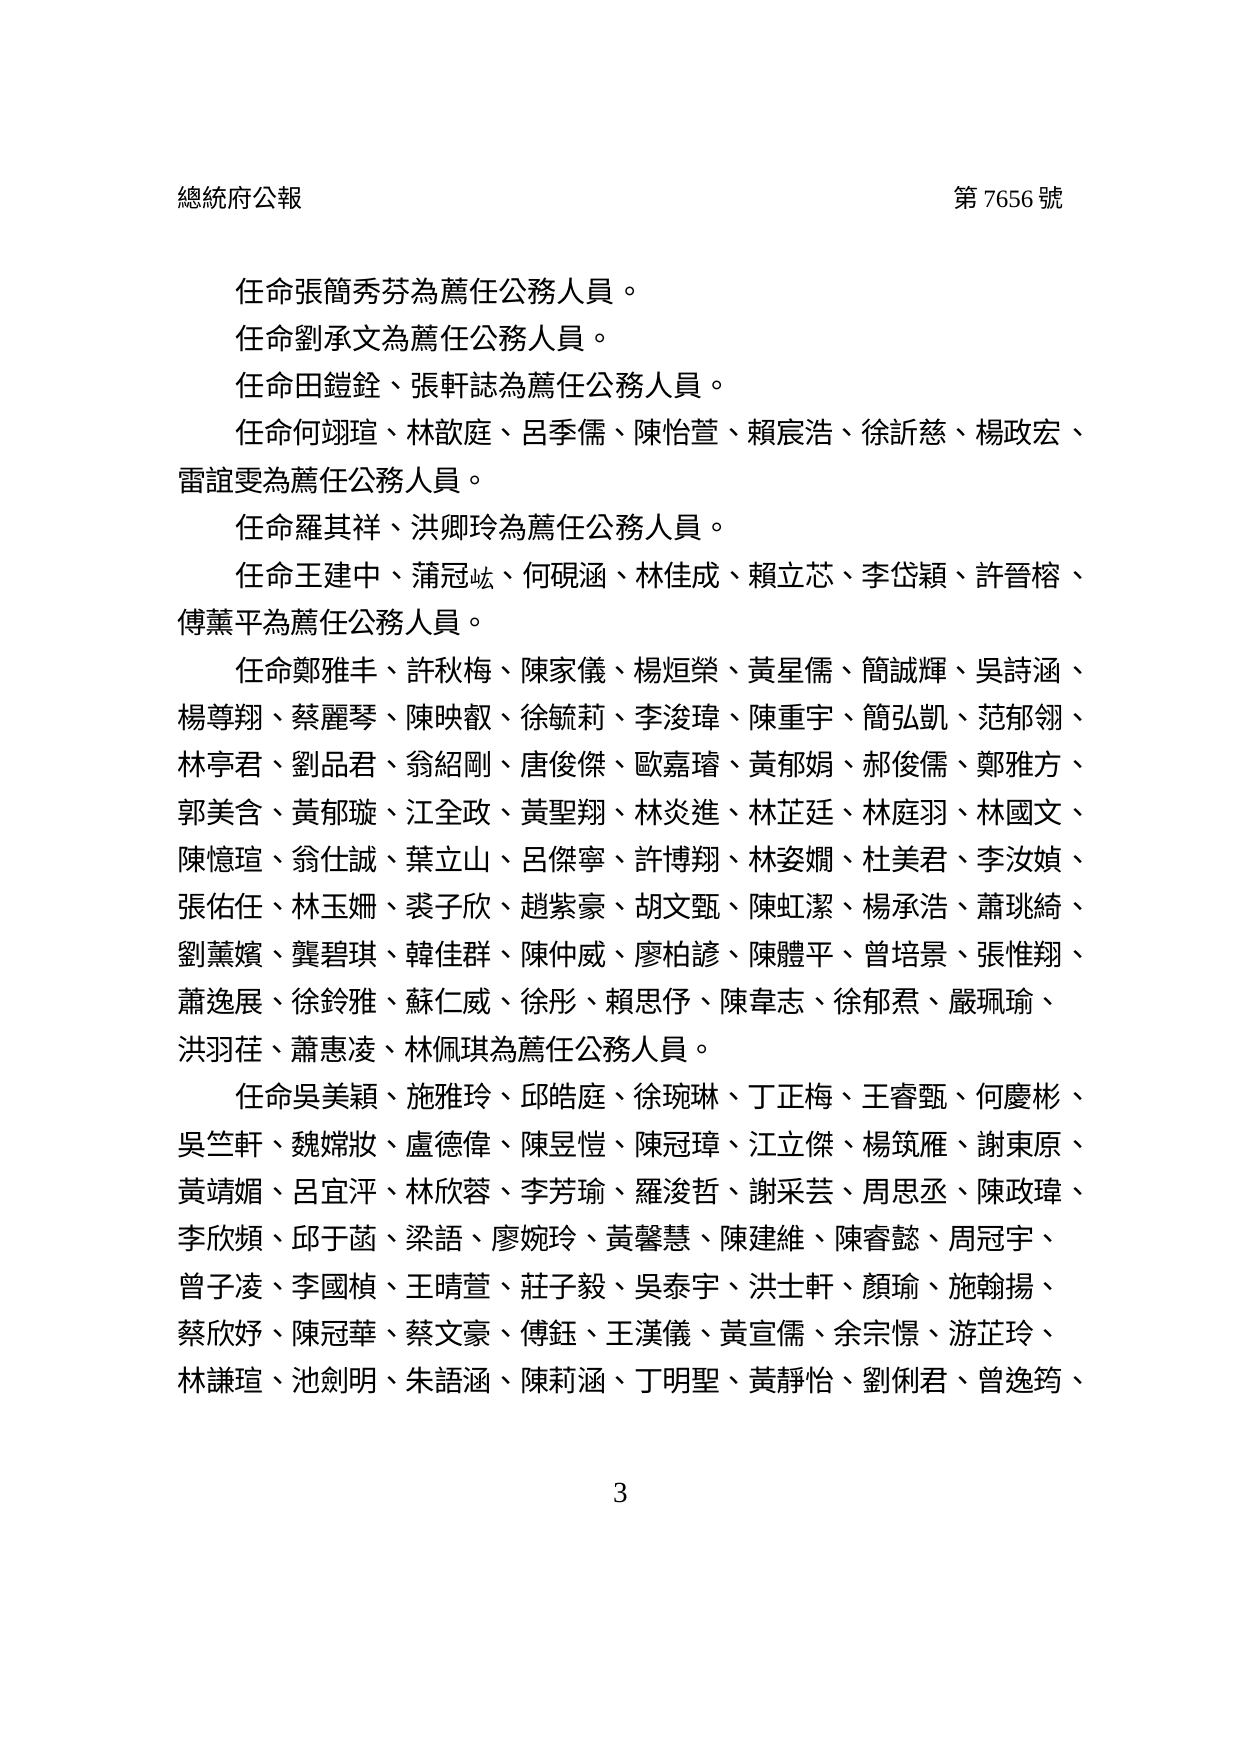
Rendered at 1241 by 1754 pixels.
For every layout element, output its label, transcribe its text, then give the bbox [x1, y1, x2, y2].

text 任命吳美穎、施雅玲、邱皓庭、徐琬琳、丁正梅、王睿甄、何慶彬、吳竺軒、魏嫦妝、盧德偉、陳昱愷、陳冠璋、江立傑、楊筑雁、謝東原、黃靖媚、呂宜泙、林欣蓉、李芳瑜、羅浚哲、謝采芸、周思丞、陳政瑋、李欣頻、邱于菡、梁語、廖婉玲、黃馨慧、陳建維、陳睿懿、周冠宇、曾子凌、李國楨、王晴萱、莊子毅、吳泰宇、洪士軒、顏瑜、施翰揚、蔡欣妤、陳冠華、蔡文豪、傅鈺、王漢儀、黃宣儒、余宗憬、游芷玲、林謙瑄、池劍明、朱語涵、陳莉涵、丁明聖、黃靜怡、劉俐君、曾逸筠、曾予暄、邱致平、施欣妤、陳畇錙、羅承濬、呂宜庭、蔡漢霖、楊孔仁、余旻霏、林語瑄、蔡淑娟、黃仁宏、葉柏成為薦任公務人員。 [177, 1069, 1063, 1401]
picture [470, 566, 494, 591]
text 任命鄭雅丰、許秋梅、陳家儀、楊烜榮、黃星儒、簡誠輝、吳詩涵、楊尊翔、蔡麗琴、陳映叡、徐毓莉、李浚瑋、陳重宇、簡弘凱、范郁翎、林亭君、劉品君、翁紹剛、唐俊傑、歐嘉璿、黃郁娟、郝俊儒、鄭雅方、郭美含、黃郁璇、江全政、黃聖翔、林炎進、林芷廷、林庭羽、林國文、陳憶瑄、翁仕誠、葉立山、呂傑寧、許博翔、林姿嫺、杜美君、李汝媜、張佑任、林玉姍、裘子欣、趙紫豪、胡文甄、陳虹潔、楊承浩、蕭珧綺、劉薰嬪、龔碧琪、韓佳群、陳仲威、廖柏諺、陳體平、曾培景、張惟翔、蕭逸展、徐鈴雅、蘇仁威、徐彤、賴思伃、陳韋志、徐郁焄、嚴珮瑜、洪羽荏、蕭惠凌、林佩琪為薦任公務人員。 [177, 643, 1063, 1069]
text 任命田鎧銓、張軒誌為薦任公務人員。 [177, 359, 1063, 406]
text 任命王建中、蒲冠 、何硯涵、林佳成、賴立芯、李岱穎、許晉榕、傅薰平為薦任公務人員。 [177, 548, 1063, 643]
text 任命何翊瑄、林歆庭、呂季儒、陳怡萱、賴宸浩、徐訢慈、楊政宏、雷誼雯為薦任公務人員。 [177, 406, 1063, 501]
text 任命張簡秀芬為薦任公務人員。 [177, 266, 1063, 311]
text 任命羅其祥、洪卿玲為薦任公務人員。 [177, 501, 1063, 548]
text 任命劉承文為薦任公務人員。 [177, 311, 1063, 359]
